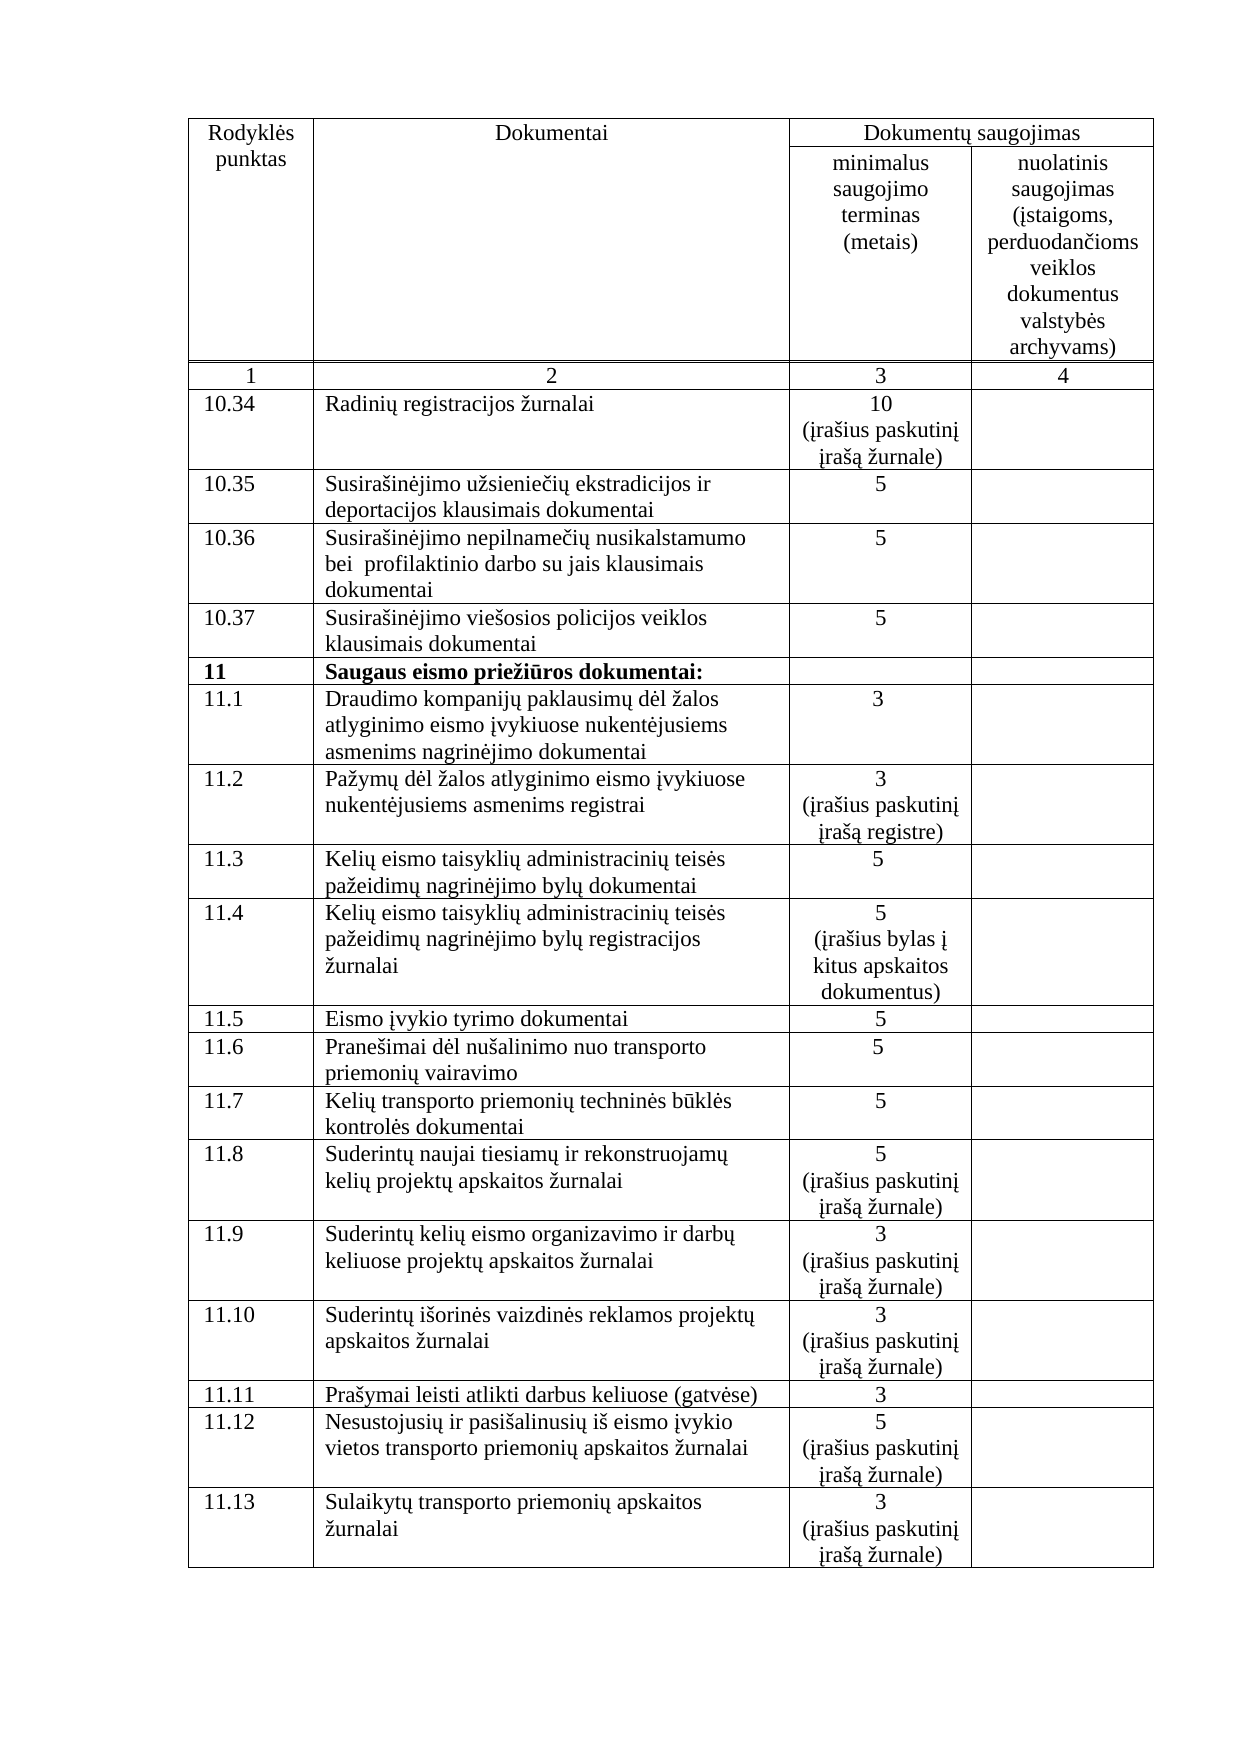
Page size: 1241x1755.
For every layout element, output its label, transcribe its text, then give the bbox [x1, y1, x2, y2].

table_cell [972, 685, 1153, 764]
table_cell 11.9 [189, 1221, 313, 1299]
table_cell [972, 765, 1153, 844]
table_cell Nesustojusių ir pasišalinusių iš eismo įvykio vietos transporto priemonių apskaitos žurnalai [314, 1408, 789, 1487]
table_cell nuolatinis saugojimas (įstaigoms, perduodančioms veiklos dokumentus valstybės archyvams) [972, 147, 1153, 359]
table_cell [972, 1221, 1153, 1299]
table_cell [972, 524, 1153, 603]
table_cell 5 [790, 1033, 971, 1086]
table_cell [972, 658, 1153, 684]
table_cell 11.12 [189, 1408, 313, 1487]
table_cell 10 (įrašius paskutinį įrašą žurnale) [790, 390, 971, 469]
table_cell Draudimo kompanijų paklausimų dėl žalos atlyginimo eismo įvykiuose nukentėjusiems asmenims nagrinėjimo dokumentai [314, 685, 789, 764]
table_cell 3 (įrašius paskutinį įrašą registre) [790, 765, 971, 844]
table_cell 5 [790, 524, 971, 603]
table_cell Suderintų kelių eismo organizavimo ir darbų keliuose projektų apskaitos žurnalai [314, 1221, 789, 1299]
table_cell 10.37 [189, 604, 313, 657]
table_cell 11.5 [189, 1006, 313, 1032]
table_cell 11.11 [189, 1381, 313, 1407]
table_cell 11.2 [189, 765, 313, 844]
table_cell 3 [790, 1381, 971, 1407]
table_cell minimalus saugojimo terminas (metais) [790, 147, 971, 359]
table_cell Kelių eismo taisyklių administracinių teisės pažeidimų nagrinėjimo bylų registracijos žurnalai [314, 899, 789, 1004]
table_cell Eismo įvykio tyrimo dokumentai [314, 1006, 789, 1032]
table_cell 5 (įrašius paskutinį įrašą žurnale) [790, 1140, 971, 1219]
table_cell Susirašinėjimo nepilnamečių nusikalstamumo bei profilaktinio darbo su jais klausimais dokumentai [314, 524, 789, 603]
table_cell [972, 1488, 1153, 1567]
table_cell 5 [790, 1006, 971, 1032]
table_cell 1 [189, 363, 313, 389]
table_cell [972, 899, 1153, 1004]
table_cell 11.7 [189, 1087, 313, 1139]
table_cell [972, 1381, 1153, 1407]
table_header Dokumentų saugojimas [790, 119, 1153, 146]
table_cell [790, 658, 971, 684]
table_cell Kelių transporto priemonių techninės būklės kontrolės dokumentai [314, 1087, 789, 1139]
table_cell 11.6 [189, 1033, 313, 1086]
table_cell Pranešimai dėl nušalinimo nuo transporto priemonių vairavimo [314, 1033, 789, 1086]
table_cell 10.35 [189, 470, 313, 523]
table_cell 3 (įrašius paskutinį įrašą žurnale) [790, 1221, 971, 1299]
table_header Dokumentai [314, 119, 789, 359]
table_cell 10.34 [189, 390, 313, 469]
table_cell 11.13 [189, 1488, 313, 1567]
table_cell [972, 1006, 1153, 1032]
table_cell Radinių registracijos žurnalai [314, 390, 789, 469]
table_cell Saugaus eismo priežiūros dokumentai: [314, 658, 789, 684]
table_cell Suderintų naujai tiesiamų ir rekonstruojamų kelių projektų apskaitos žurnalai [314, 1140, 789, 1219]
table_cell [972, 1140, 1153, 1219]
table_cell 3 [790, 685, 971, 764]
table_cell [972, 1087, 1153, 1139]
table_cell [972, 1033, 1153, 1086]
table_cell [972, 470, 1153, 523]
table_cell 11.10 [189, 1301, 313, 1380]
table_cell 3 (įrašius paskutinį įrašą žurnale) [790, 1488, 971, 1567]
table_cell 11.3 [189, 845, 313, 898]
table_cell Sulaikytų transporto priemonių apskaitos žurnalai [314, 1488, 789, 1567]
table_cell Susirašinėjimo viešosios policijos veiklos klausimais dokumentai [314, 604, 789, 657]
table_cell [972, 1301, 1153, 1380]
table_cell Kelių eismo taisyklių administracinių teisės pažeidimų nagrinėjimo bylų dokumentai [314, 845, 789, 898]
table_cell 2 [314, 363, 789, 389]
table_cell 3 [790, 363, 971, 389]
table_cell Pažymų dėl žalos atlyginimo eismo įvykiuose nukentėjusiems asmenims registrai [314, 765, 789, 844]
table_cell 11.8 [189, 1140, 313, 1219]
table_cell Prašymai leisti atlikti darbus keliuose (gatvėse) [314, 1381, 789, 1407]
table_cell [972, 604, 1153, 657]
table_cell [972, 845, 1153, 898]
table_cell 5 [790, 604, 971, 657]
table_cell 11.1 [189, 685, 313, 764]
table_cell 5 (įrašius bylas į kitus apskaitos dokumentus) [790, 899, 971, 1004]
table_cell 3 (įrašius paskutinį įrašą žurnale) [790, 1301, 971, 1380]
table_cell [972, 390, 1153, 469]
table_cell 11 [189, 658, 313, 684]
table_cell [972, 1408, 1153, 1487]
table_cell 5 (įrašius paskutinį įrašą žurnale) [790, 1408, 971, 1487]
table_cell 11.4 [189, 899, 313, 1004]
table_cell 10.36 [189, 524, 313, 603]
table_header Rodyklės punktas [189, 119, 313, 359]
table_cell 5 [790, 1087, 971, 1139]
table_cell 5 [790, 470, 971, 523]
table_cell Suderintų išorinės vaizdinės reklamos projektų apskaitos žurnalai [314, 1301, 789, 1380]
table_cell 5 [790, 845, 971, 898]
table_cell 4 [972, 363, 1153, 389]
table_cell Susirašinėjimo užsieniečių ekstradicijos ir deportacijos klausimais dokumentai [314, 470, 789, 523]
